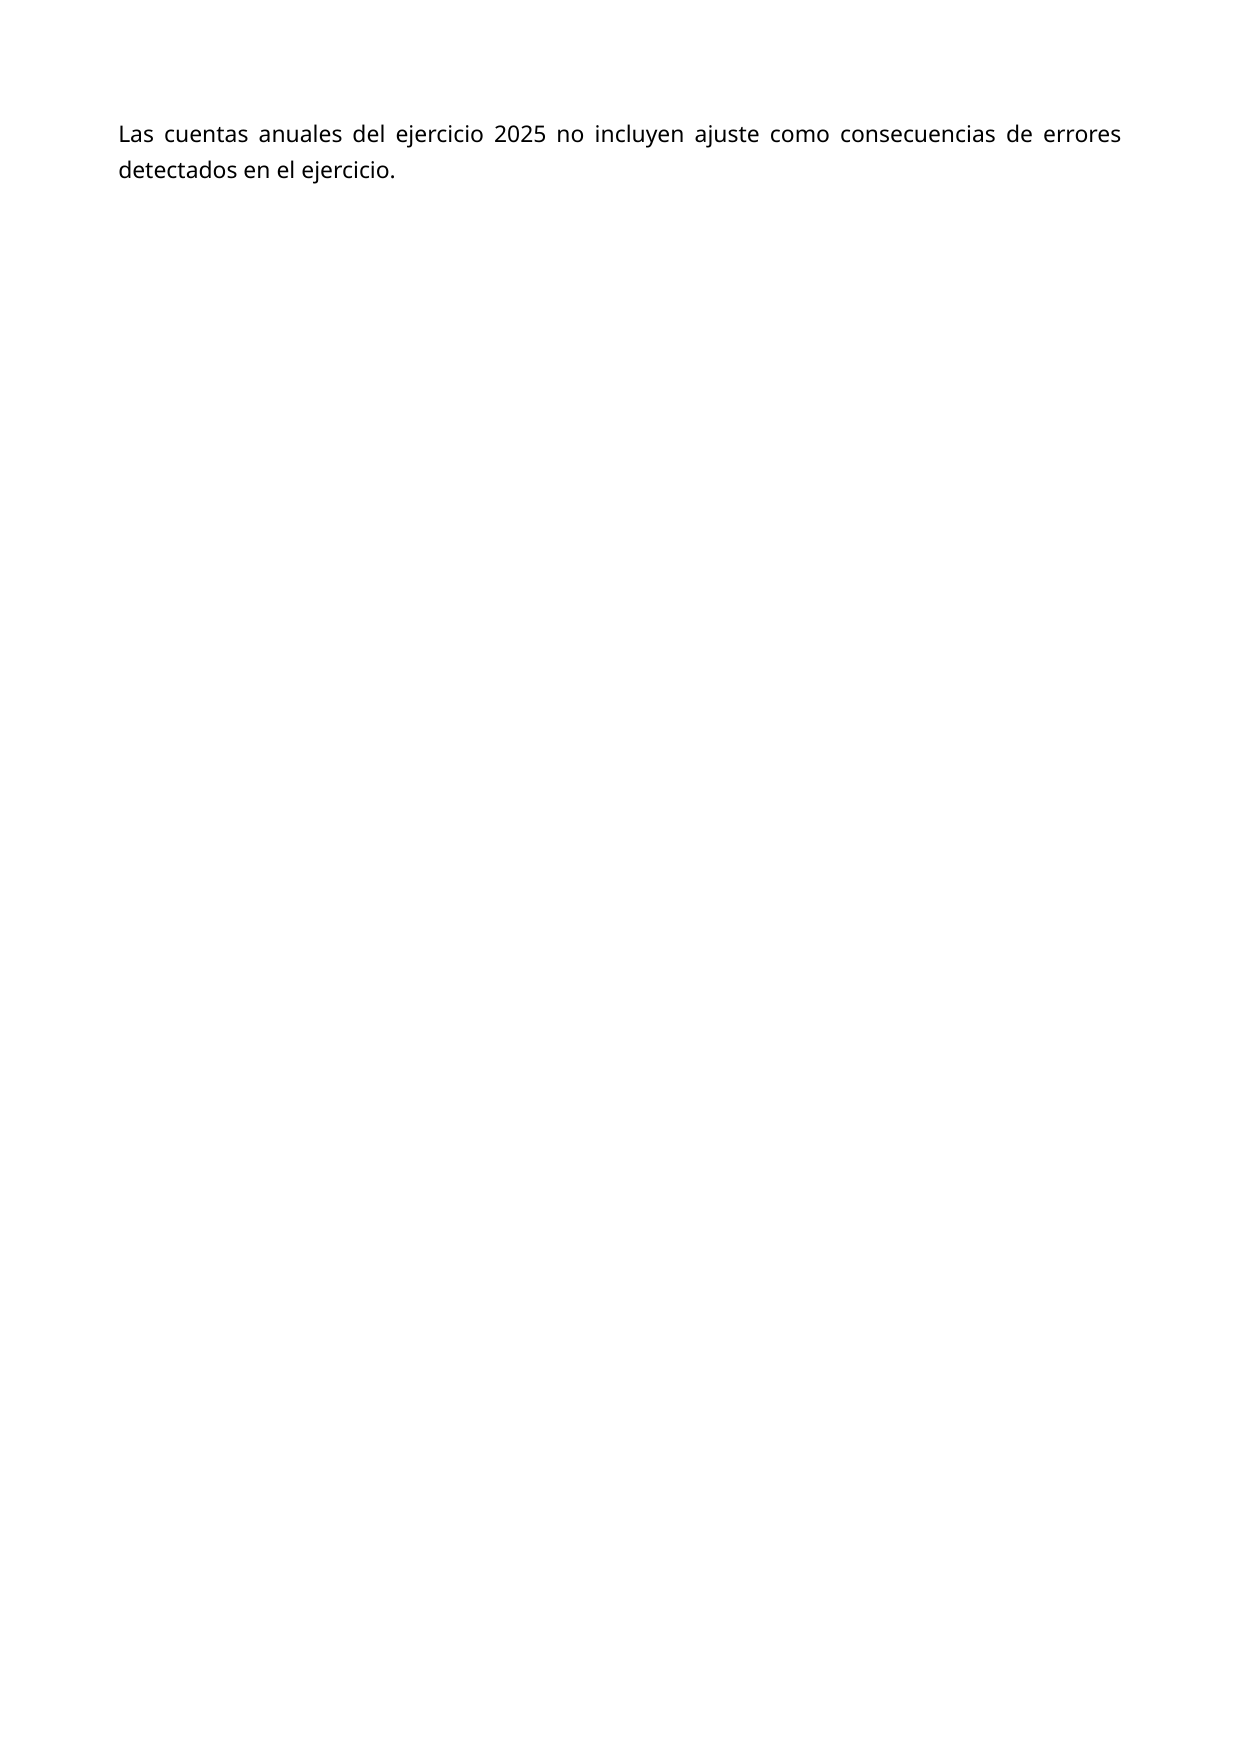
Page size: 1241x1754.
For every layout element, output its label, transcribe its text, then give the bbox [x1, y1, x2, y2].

text Las cuentas anuales del ejercicio 2025 no incluyen ajuste como consecuencias de errores detectados en el ejercicio. [118, 118, 1122, 185]
